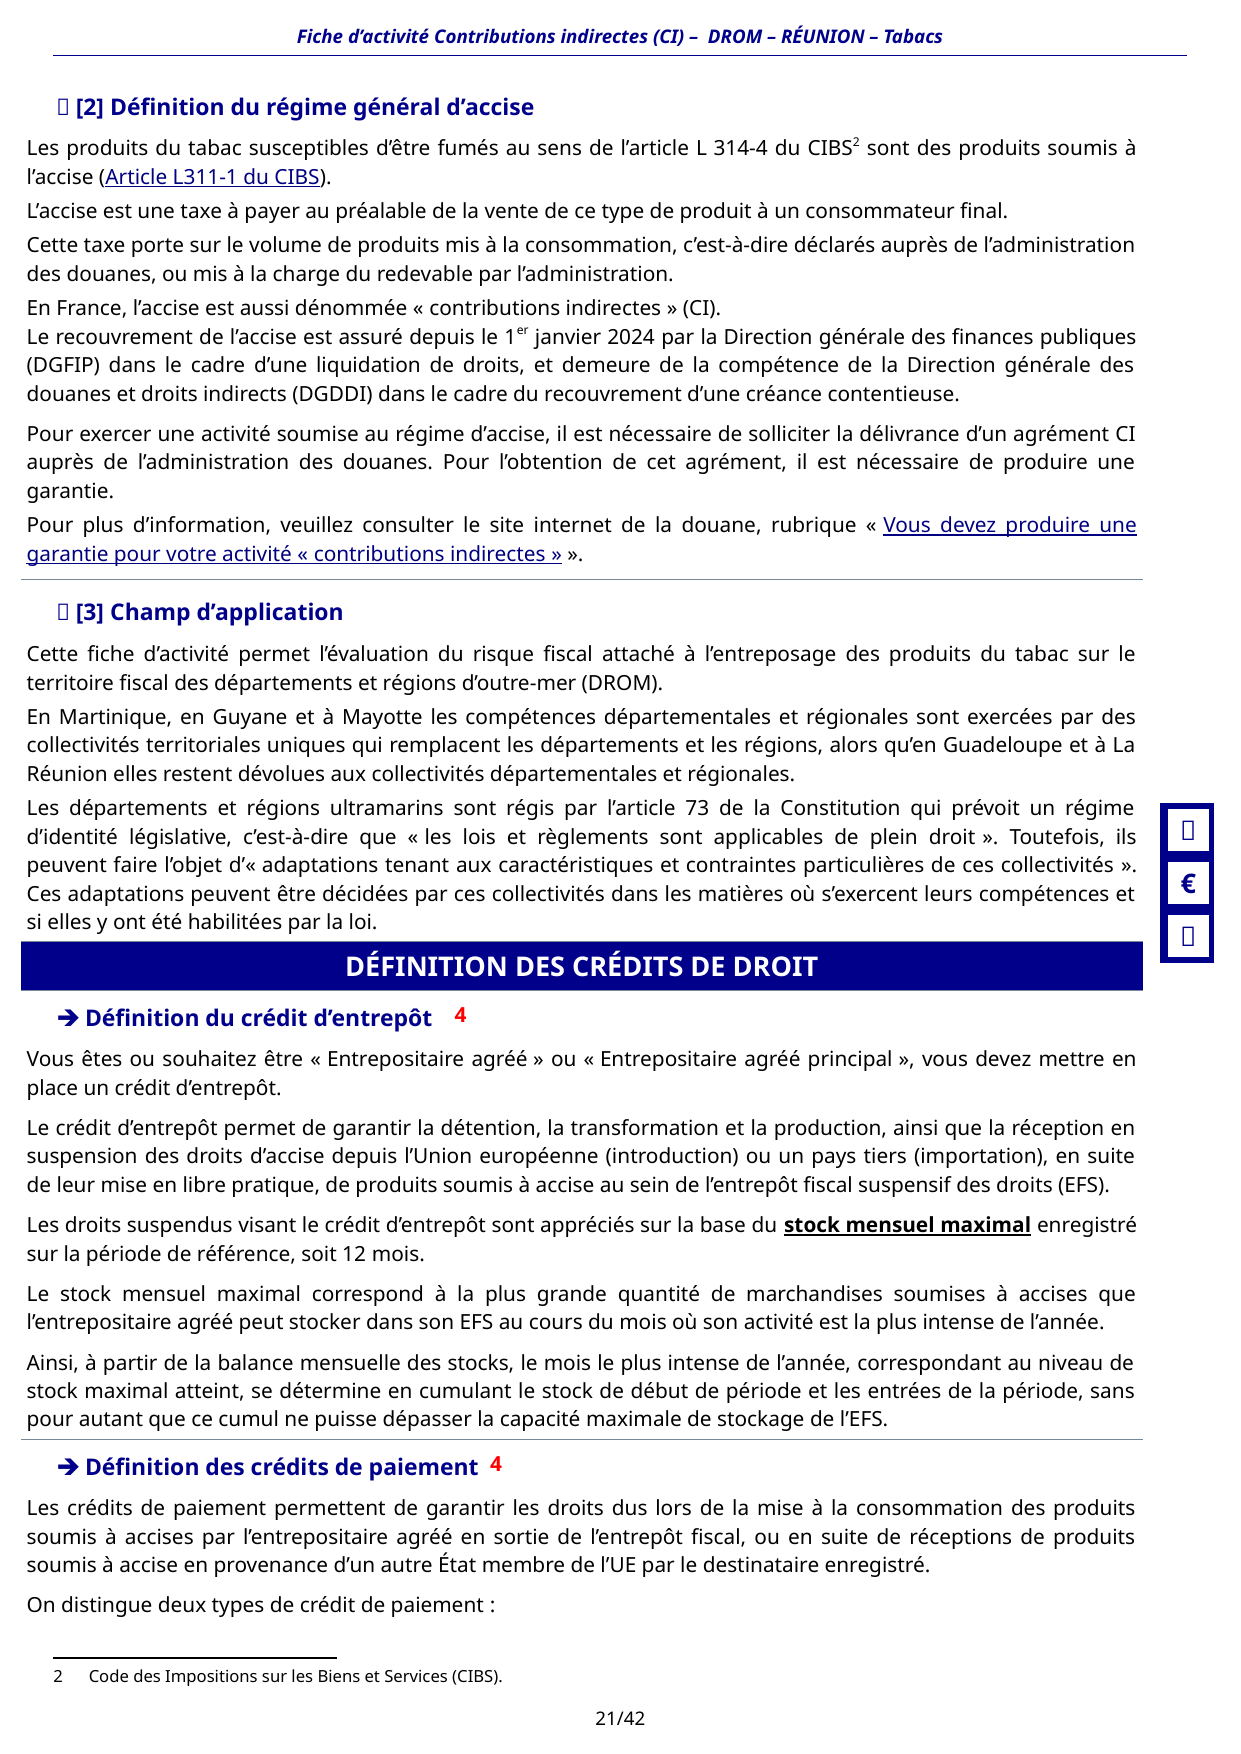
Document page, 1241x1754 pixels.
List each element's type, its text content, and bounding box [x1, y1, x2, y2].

table_header [1143, 85, 1219, 1625]
table_cell  Définition du crédit d’entrepôt Vous êtes ou souhaitez être « Entrepositaire agréé » ou « Entrepositaire agréé principal », vous devez mettre en place un crédit d’entrepôt. Le crédit d’entrepôt permet de garantir la détention, la transformation et la production, ainsi que la réception en suspension des droits d’accise depuis l’Union européenne (introduction) ou un pays tiers (importation), en suite de leur mise en libre pratique, de produits soumis à accise au sein de l’entrepôt fiscal suspensif des droits (EFS). Les droits suspendus visant le crédit d’entrepôt sont appréciés sur la base du stock mensuel maximal enregistré sur la période de référence, soit 12 mois. Le stock mensuel maximal correspond à la plus grande quantité de marchandises soumises à accises que l’entrepositaire agréé peut stocker dans son EFS au cours du mois où son activité est la plus intense de l’année. Ainsi, à partir de la balance mensuelle des stocks, le mois le plus intense de l’année, correspondant au niveau de stock maximal atteint, se détermine en cumulant le stock de début de période et les entrées de la période, sans pour autant que ce cumul ne puisse dépasser la capacité maximale de stockage de l’EFS. [21, 991, 1143, 1439]
table_cell DÉFINITION DES CRÉDITS DE DROIT [21, 942, 1143, 990]
table_header  [2] Définition du régime général d’accise Les produits du tabac susceptibles d’être fumés au sens de l’article L 314-4 du CIBS sont des produits soumis à l’accise (Article L311-1 du CIBS). L’accise est une taxe à payer au préalable de la vente de ce type de produit à un consommateur final. Cette taxe porte sur le volume de produits mis à la consommation, c’est-à-dire déclarés auprès de l’administration des douanes, ou mis à la charge du redevable par l’administration. En France, l’accise est aussi dénommée « contributions indirectes » (CI). Le recouvrement de l’accise est assuré depuis le 1er janvier 2024 par la Direction générale des finances publiques (DGFIP) dans le cadre d’une liquidation de droits, et demeure de la compétence de la Direction générale des douanes et droits indirects (DGDDI) dans le cadre du recouvrement d’une créance contentieuse. Pour exercer une activité soumise au régime d’accise, il est nécessaire de solliciter la délivrance d’un agrément CI auprès de l’administration des douanes. Pour l’obtention de cet agrément, il est nécessaire de produire une garantie. Pour plus d’information, veuillez consulter le site internet de la douane, rubrique « Vous devez produire une garantie pour votre activité « contributions indirectes » ». [21, 85, 1143, 579]
table_cell  Définition des crédits de paiement Les crédits de paiement permettent de garantir les droits dus lors de la mise à la consommation des produits soumis à accises par l’entrepositaire agréé en sortie de l’entrepôt fiscal, ou en suite de réceptions de produits soumis à accise en provenance d’un autre État membre de l’UE par le destinataire enregistré. On distingue deux types de crédit de paiement : [21, 1440, 1143, 1625]
table_cell  [3] Champ d’application Cette fiche d’activité permet l’évaluation du risque fiscal attaché à l’entreposage des produits du tabac sur le territoire fiscal des départements et régions d’outre-mer (DROM). En Martinique, en Guyane et à Mayotte les compétences départementales et régionales sont exercées par des collectivités territoriales uniques qui remplacent les départements et les régions, alors qu’en Guadeloupe et à La Réunion elles restent dévolues aux collectivités départementales et régionales. Les départements et régions ultramarins sont régis par l’article 73 de la Constitution qui prévoit un régime d’identité législative, c’est-à-dire que « les lois et règlements sont applicables de plein droit ». Toutefois, ils peuvent faire l’objet d’« adaptations tenant aux caractéristiques et contraintes particulières de ces collectivités ». Ces adaptations peuvent être décidées par ces collectivités dans les matières où s’exercent leurs compétences et si elles y ont été habilitées par la loi. [21, 580, 1143, 941]
